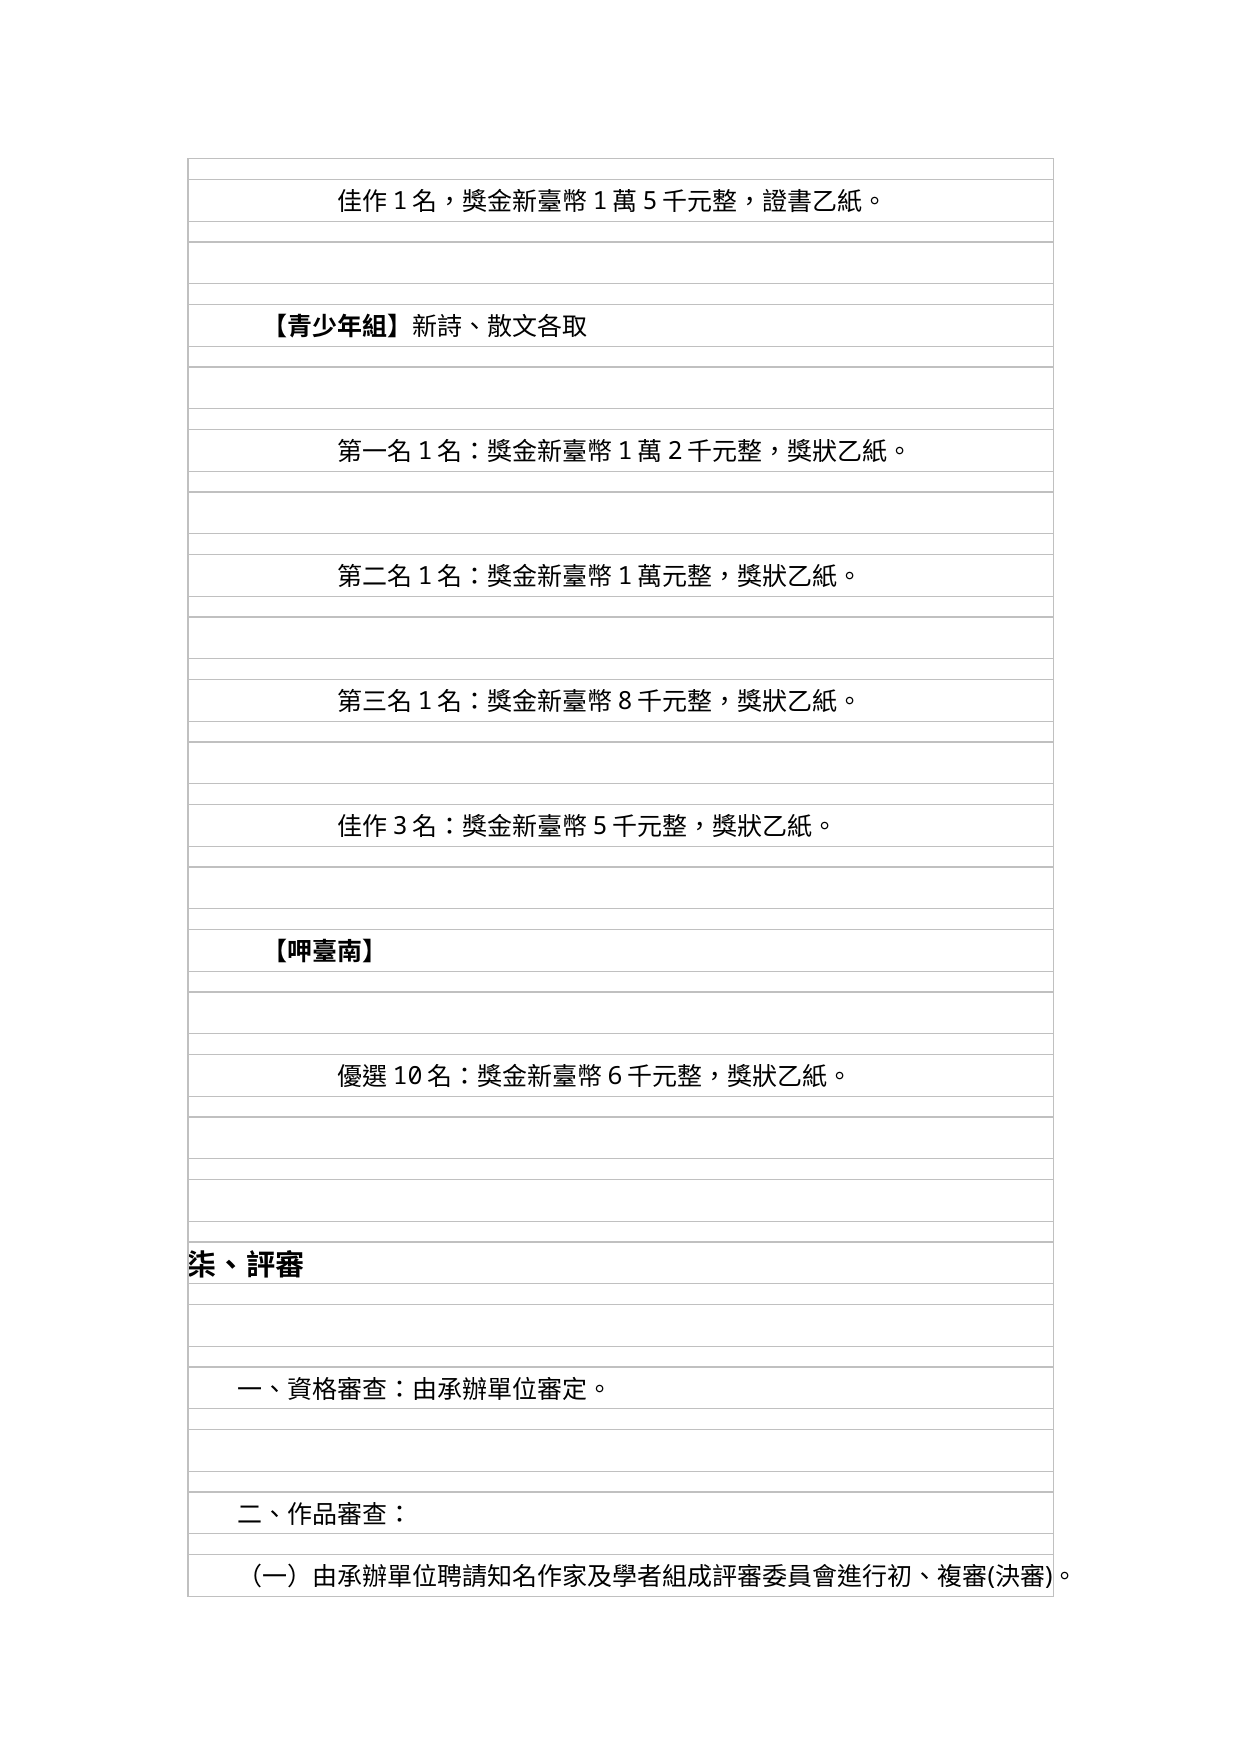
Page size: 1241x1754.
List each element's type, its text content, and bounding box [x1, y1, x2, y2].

text [189, 659, 1053, 679]
text [189, 284, 1053, 304]
text 佳作1名，獎金新臺幣1萬5千元整，證書乙紙。 [189, 180, 1053, 221]
text 佳作3名：獎金新臺幣5千元整，獎狀乙紙。 [189, 805, 1053, 846]
text 【呷臺南】 [189, 930, 1053, 971]
text 優選10名：獎金新臺幣6千元整，獎狀乙紙。 [189, 1055, 1053, 1096]
text 第二名1名：獎金新臺幣1萬元整，獎狀乙紙。 [189, 555, 1053, 596]
text 第三名1名：獎金新臺幣8千元整，獎狀乙紙。 [189, 680, 1053, 721]
text 【青少年組】新詩、散文各取 [189, 305, 1053, 346]
text 一、資格審查：由承辦單位審定。 [237, 1368, 1053, 1408]
text [189, 784, 1053, 804]
text 柒、評審 [189, 1243, 1053, 1283]
text [189, 1472, 1053, 1491]
text [189, 909, 1053, 929]
text [189, 1034, 1053, 1054]
text 二、作品審查： [189, 1493, 1053, 1533]
text [189, 409, 1053, 429]
text [189, 534, 1053, 554]
text （一）由承辦單位聘請知名作家及學者組成評審委員會進行初、複審(決審)。 [237, 1534, 1053, 1554]
text 第一名1名：獎金新臺幣1萬2千元整，獎狀乙紙。 [189, 430, 1053, 471]
text [189, 159, 1053, 179]
text [237, 1347, 1053, 1366]
text [189, 1222, 1053, 1241]
text （一）由承辦單位聘請知名作家及學者組成評審委員會進行初、複審(決審)。 [237, 1555, 1053, 1596]
